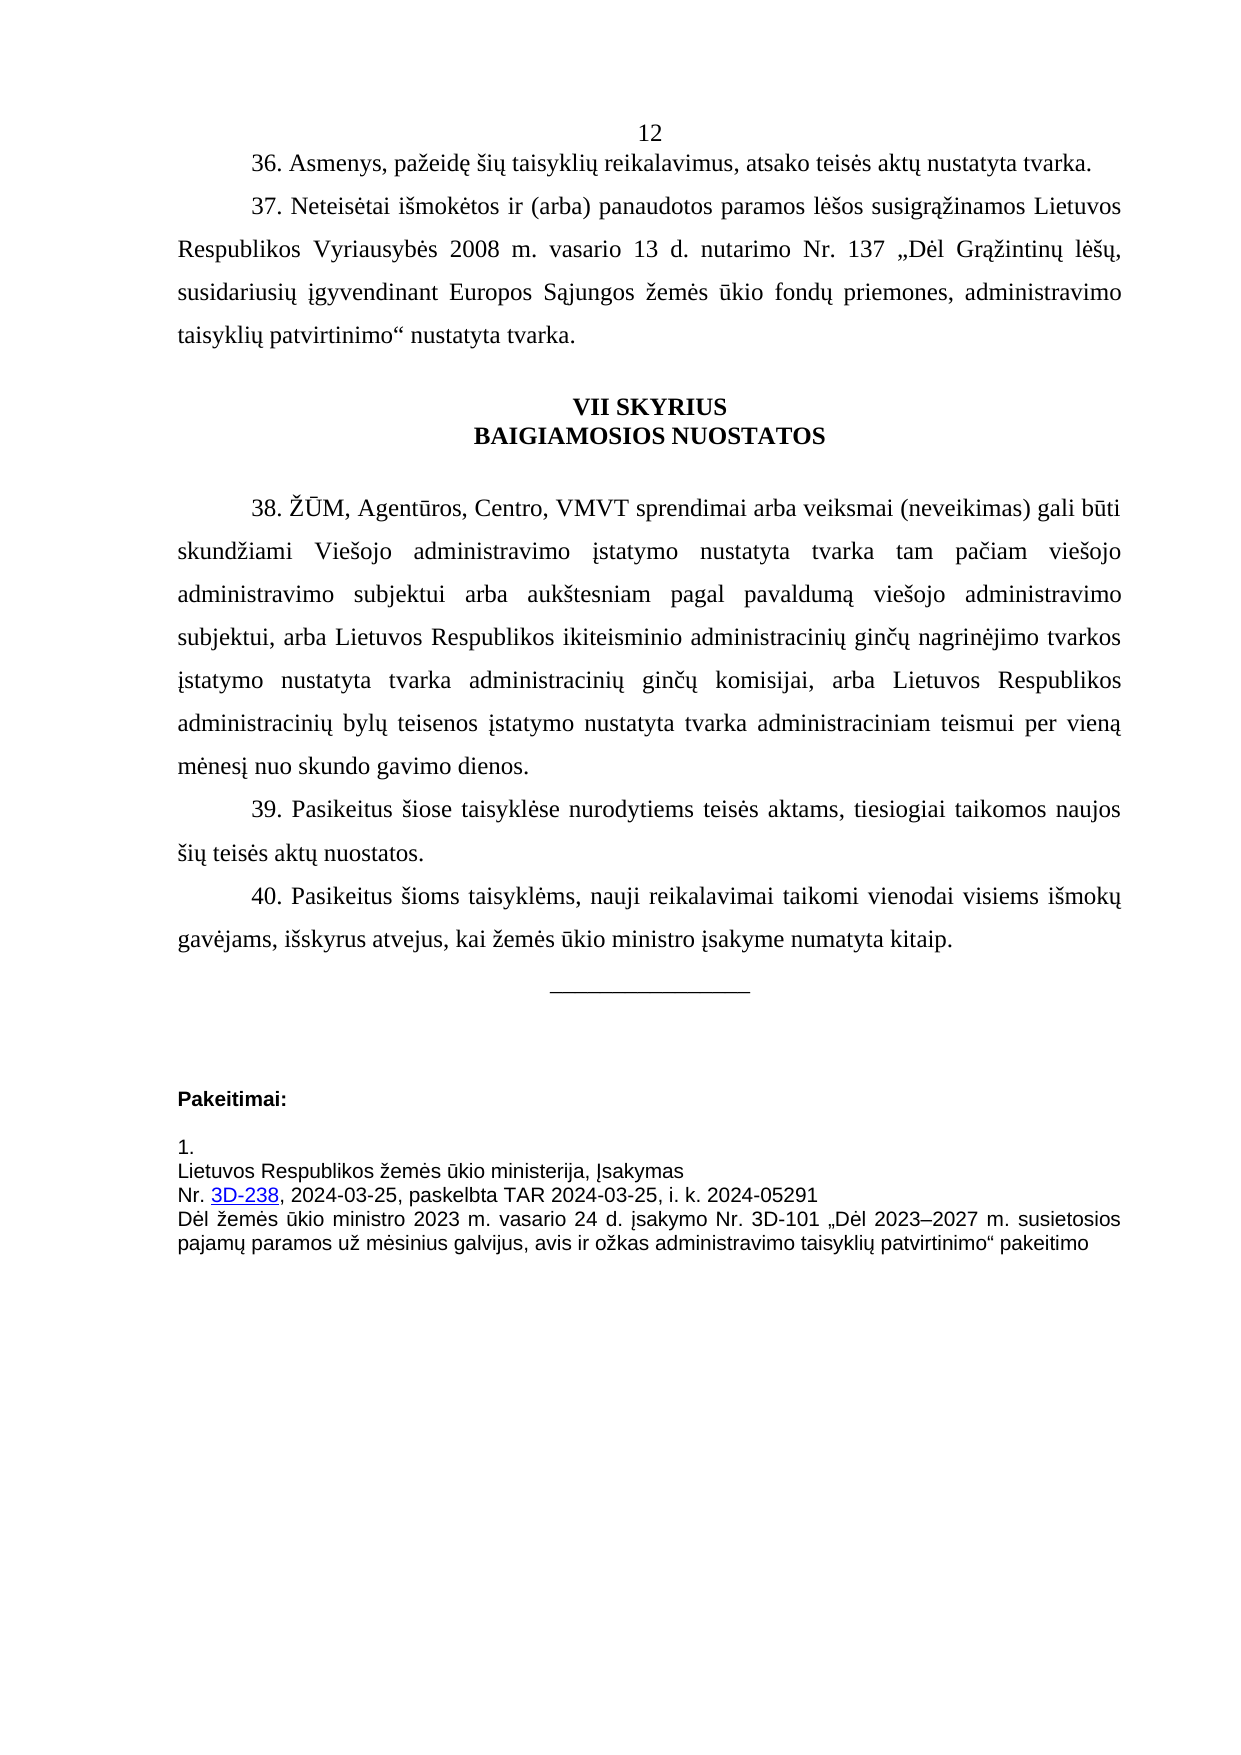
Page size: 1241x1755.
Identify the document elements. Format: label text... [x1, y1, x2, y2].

text VII SKYRIUS [177, 392, 1122, 421]
text 1. [177, 1135, 1122, 1159]
text Nr. 3D-238, 2024-03-25, paskelbta TAR 2024-03-25, i. k. 2024-05291 [177, 1183, 1122, 1207]
text 39. Pasikeitus šiose taisyklėse nurodytiems teisės aktams, tiesiogiai taikomos naujos šių teisės aktų nuostatos. [177, 794, 1122, 866]
text 37. Neteisėtai išmokėtos ir (arba) panaudotos paramos lėšos susigrąžinamos Lietuvos Respublikos Vyriausybės 2008 m. vasario 13 d. nutarimo Nr. 137 „Dėl Grąžintinų lėšų, susidariusių įgyvendinant Europos Sąjungos žemės ūkio fondų priemones, administravimo taisyklių patvirtinimo“ nustatyta tvarka. [177, 191, 1122, 349]
text Pakeitimai: [177, 1087, 1122, 1111]
text Lietuvos Respublikos žemės ūkio ministerija, Įsakymas [177, 1159, 1122, 1183]
text 40. Pasikeitus šioms taisyklėms, nauji reikalavimai taikomi vienodai visiems išmokų gavėjams, išskyrus atvejus, kai žemės ūkio ministro įsakyme numatyta kitaip. [177, 881, 1122, 953]
text 36. Asmenys, pažeidę šių taisyklių reikalavimus, atsako teisės aktų nustatyta tvarka. [177, 148, 1122, 176]
text bAIGIAMOSIOS NUOSTATOS [177, 421, 1122, 449]
text ________________ [177, 967, 1122, 996]
text Dėl žemės ūkio ministro 2023 m. vasario 24 d. įsakymo Nr. 3D-101 „Dėl 2023–2027 m. susietosios pajamų paramos už mėsinius galvijus, avis ir ožkas administravimo taisyklių patvirtinimo“ pakeitimo [177, 1207, 1122, 1254]
text 38. ŽŪM, Agentūros, Centro, VMVT sprendimai arba veiksmai (neveikimas) gali būti skundžiami Viešojo administravimo įstatymo nustatyta tvarka tam pačiam viešojo administravimo subjektui arba aukštesniam pagal pavaldumą viešojo administravimo subjektui, arba Lietuvos Respublikos ikiteisminio administracinių ginčų nagrinėjimo tvarkos įstatymo nustatyta tvarka administracinių ginčų komisijai, arba Lietuvos Respublikos administracinių bylų teisenos įstatymo nustatyta tvarka administraciniam teismui per vieną mėnesį nuo skundo gavimo dienos. [177, 493, 1122, 780]
